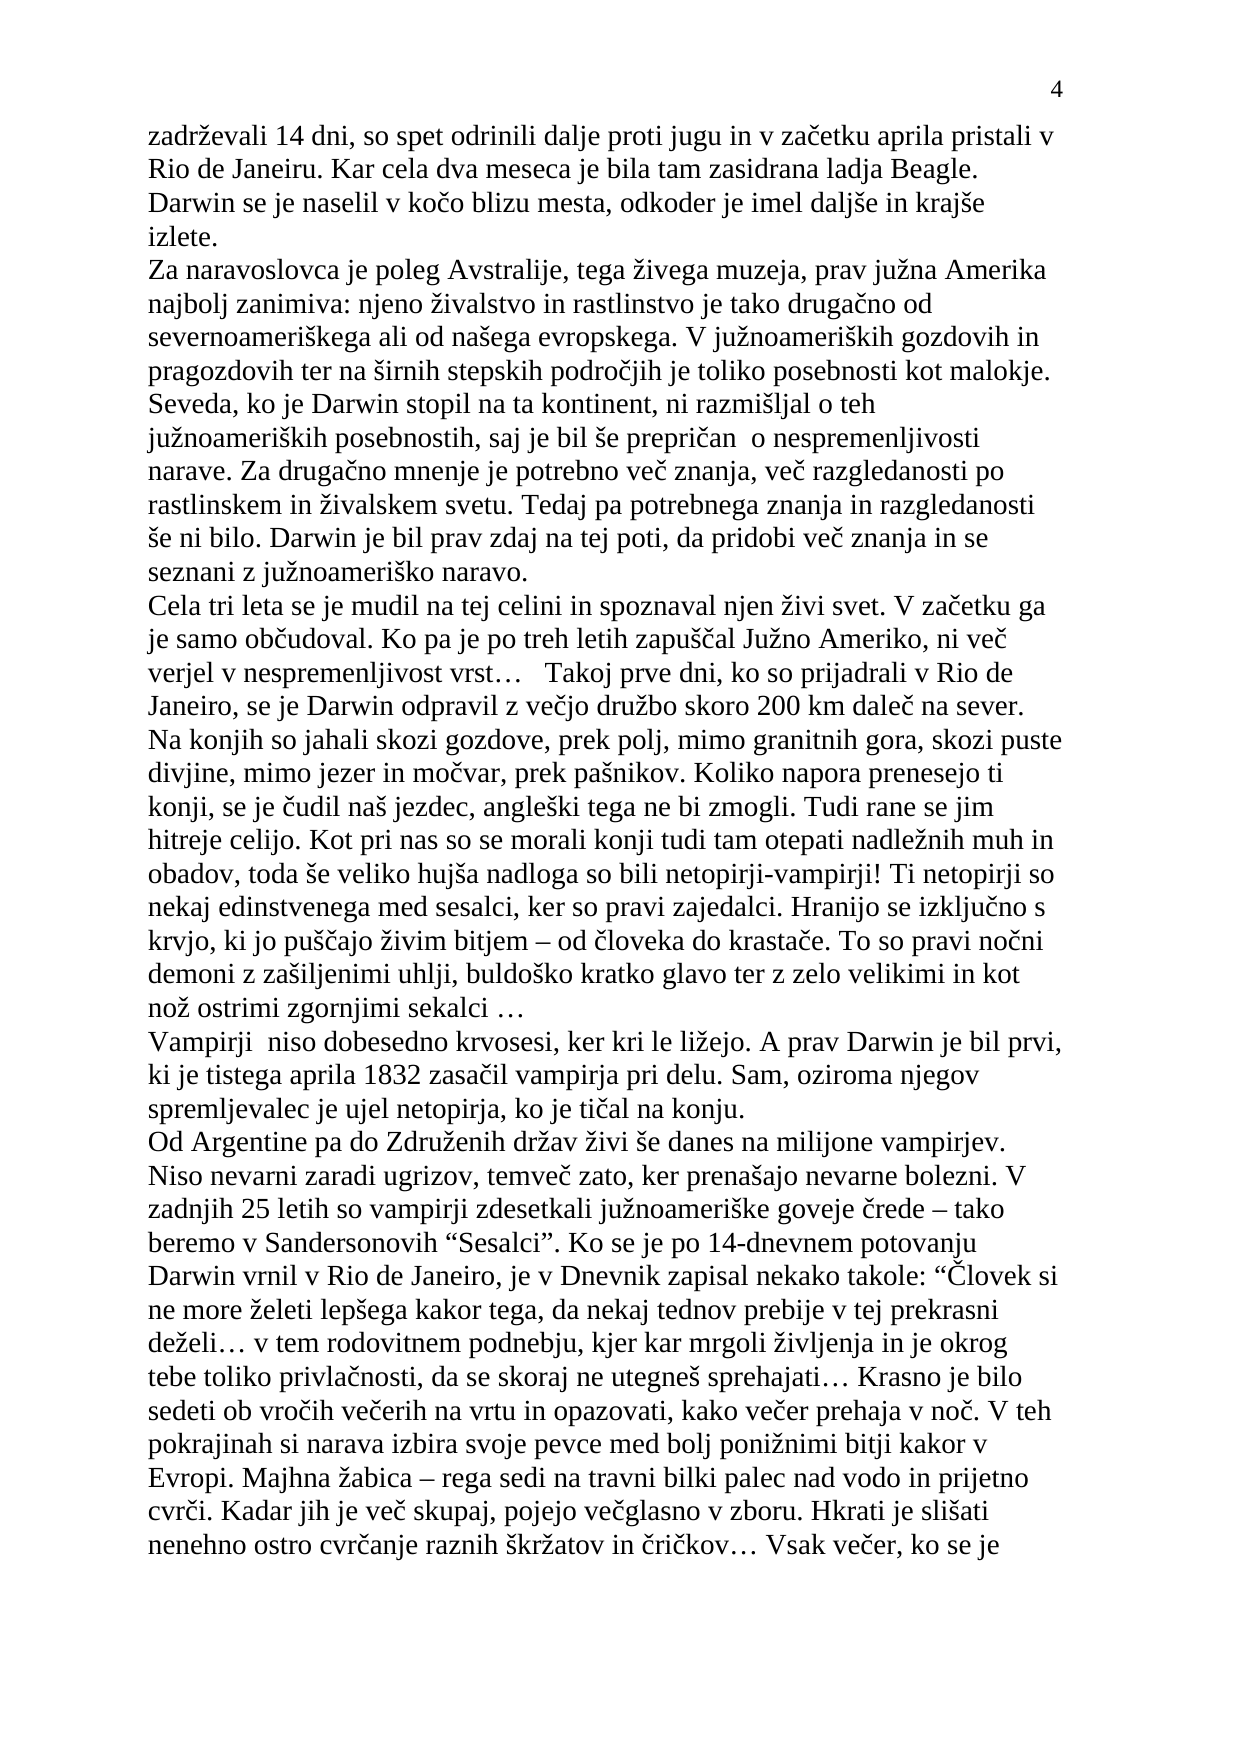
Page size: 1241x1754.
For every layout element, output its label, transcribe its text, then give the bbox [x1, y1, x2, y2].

text Za naravoslovca je poleg Avstralije, tega živega muzeja, prav južna Amerika najbolj zanimiva: njeno živalstvo in rastlinstvo je tako drugačno od severnoameriškega ali od našega evropskega. V južnoameriških gozdovih in pragozdovih ter na širnih stepskih področjih je toliko posebnosti kot malokje. Seveda, ko je Darwin stopil na ta kontinent, ni razmišljal o teh južnoameriških posebnostih, saj je bil še prepričan o nespremenljivosti narave. Za drugačno mnenje je potrebno več znanja, več razgledanosti po rastlinskem in živalskem svetu. Tedaj pa potrebnega znanja in razgledanosti še ni bilo. Darwin je bil prav zdaj na tej poti, da pridobi več znanja in se seznani z južnoameriško naravo. [148, 252, 1063, 588]
text Cela tri leta se je mudil na tej celini in spoznaval njen živi svet. V začetku ga je samo občudoval. Ko pa je po treh letih zapuščal Južno Ameriko, ni več verjel v nespremenljivost vrst… Takoj prve dni, ko so prijadrali v Rio de Janeiro, se je Darwin odpravil z večjo družbo skoro 200 km daleč na sever. Na konjih so jahali skozi gozdove, prek polj, mimo granitnih gora, skozi puste divjine, mimo jezer in močvar, prek pašnikov. Koliko napora prenesejo ti konji, se je čudil naš jezdec, angleški tega ne bi zmogli. Tudi rane se jim hitreje celijo. Kot pri nas so se morali konji tudi tam otepati nadležnih muh in obadov, toda še veliko hujša nadloga so bili netopirji-vampirji! Ti netopirji so nekaj edinstvenega med sesalci, ker so pravi zajedalci. Hranijo se izključno s krvjo, ki jo puščajo živim bitjem – od človeka do krastače. To so pravi nočni demoni z zašiljenimi uhlji, buldoško kratko glavo ter z zelo velikimi in kot nož ostrimi zgornjimi sekalci … [148, 588, 1063, 1024]
text zadrževali 14 dni, so spet odrinili dalje proti jugu in v začetku aprila pristali v Rio de Janeiru. Kar cela dva meseca je bila tam zasidrana ladja Beagle. [148, 118, 1063, 185]
text Darwin se je naselil v kočo blizu mesta, odkoder je imel daljše in krajše izlete. [148, 185, 1063, 252]
text Od Argentine pa do Združenih držav živi še danes na milijone vampirjev. Niso nevarni zaradi ugrizov, temveč zato, ker prenašajo nevarne bolezni. V zadnjih 25 letih so vampirji zdesetkali južnoameriške goveje črede – tako beremo v Sandersonovih “Sesalci”. Ko se je po 14-dnevnem potovanju Darwin vrnil v Rio de Janeiro, je v Dnevnik zapisal nekako takole: “Človek si ne more želeti lepšega kakor tega, da nekaj tednov prebije v tej prekrasni deželi… v tem rodovitnem podnebju, kjer kar mrgoli življenja in je okrog tebe toliko privlačnosti, da se skoraj ne utegneš sprehajati… Krasno je bilo sedeti ob vročih večerih na vrtu in opazovati, kako večer prehaja v noč. V teh pokrajinah si narava izbira svoje pevce med bolj ponižnimi bitji kakor v Evropi. Majhna žabica – rega sedi na travni bilki palec nad vodo in prijetno cvrči. Kadar jih je več skupaj, pojejo večglasno v zboru. Hkrati je slišati nenehno ostro cvrčanje raznih škržatov in čričkov… Vsak večer, ko se je [148, 1124, 1063, 1560]
text Vampirji niso dobesedno krvosesi, ker kri le ližejo. A prav Darwin je bil prvi, ki je tistega aprila 1832 zasačil vampirja pri delu. Sam, oziroma njegov spremljevalec je ujel netopirja, ko je tičal na konju. [148, 1024, 1063, 1124]
